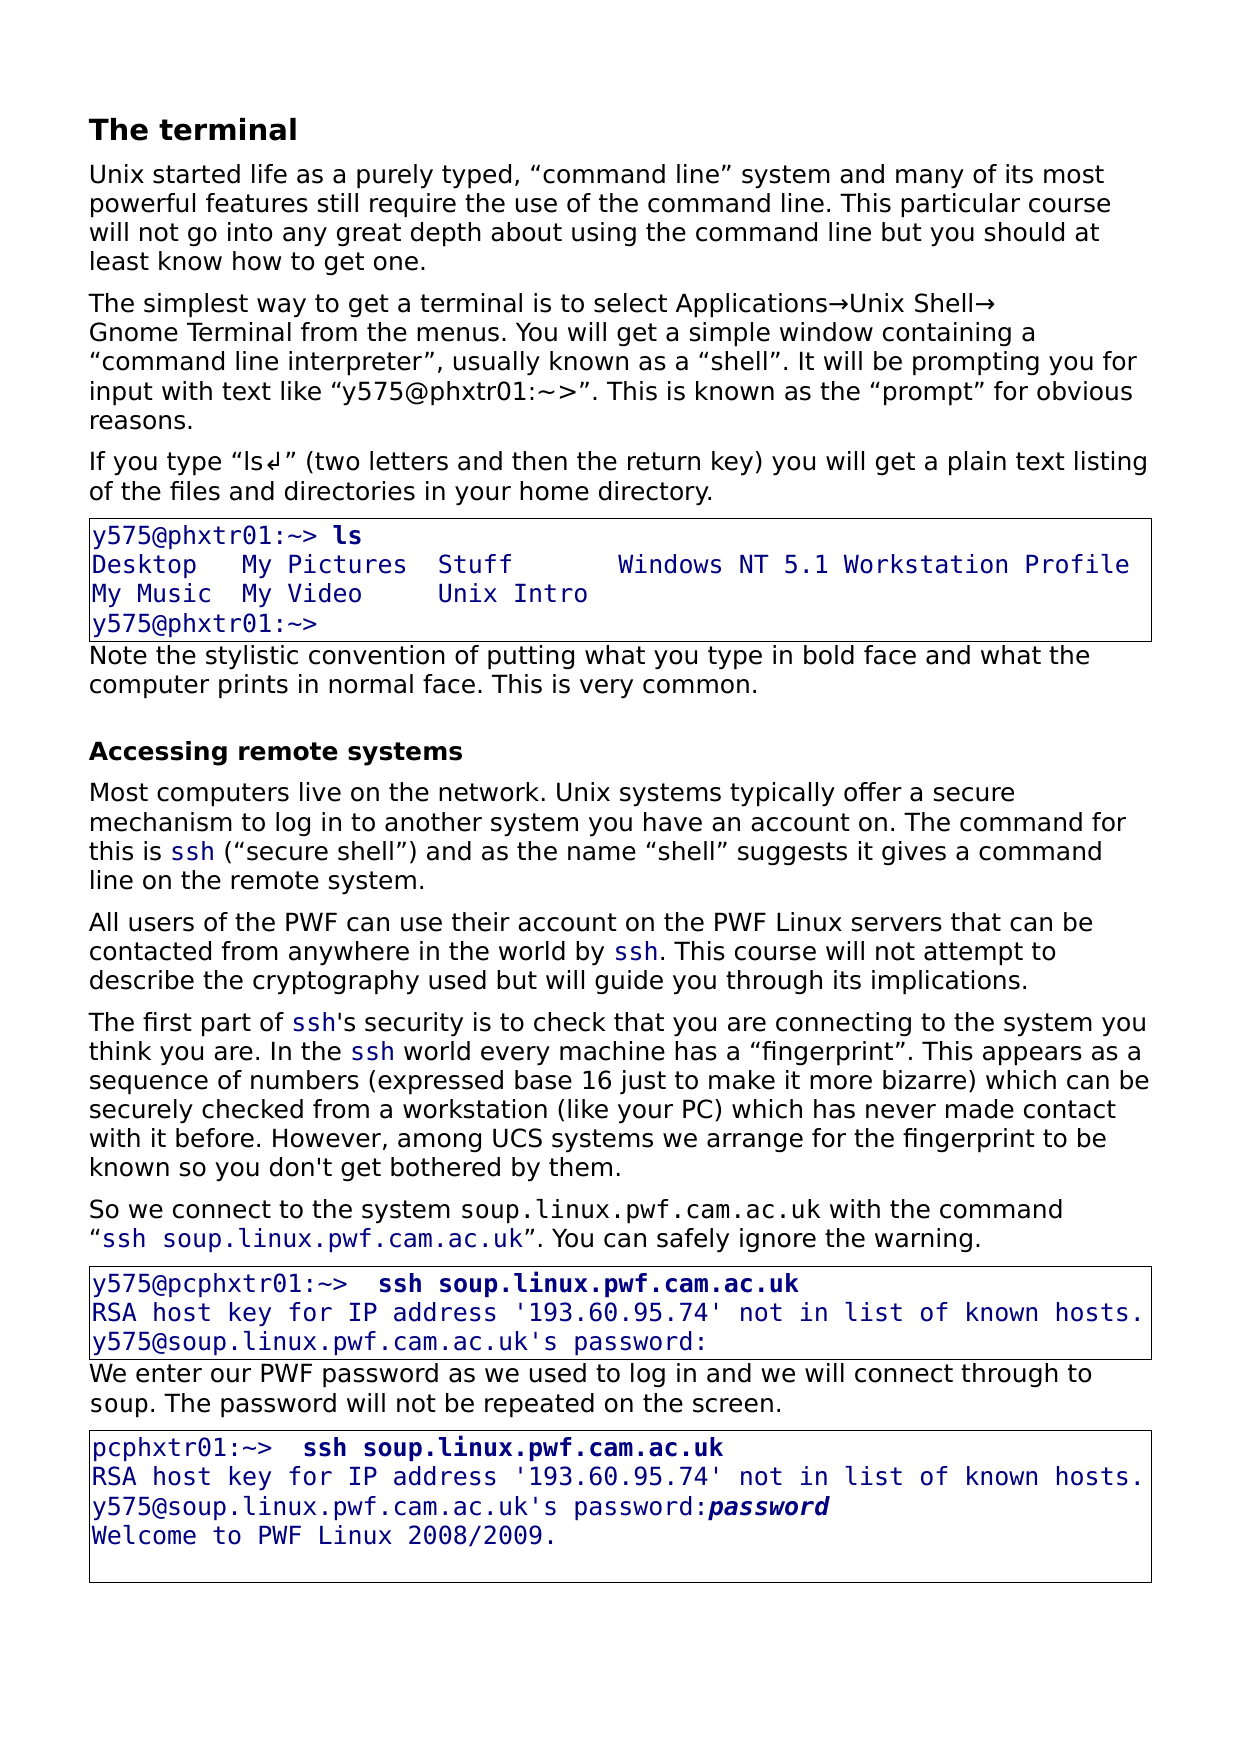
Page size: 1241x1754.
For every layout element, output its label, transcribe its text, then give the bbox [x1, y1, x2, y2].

text y575@phxtr01:~> [90, 606, 1151, 641]
text So we connect to the system soup.linux.pwf.cam.ac.uk with the command “ssh soup.linux.pwf.cam.ac.uk”. You can safely ignore the warning. [88, 1195, 1152, 1253]
text Desktop My Pictures Stuff Windows NT 5.1 Workstation Profile My Music My Video Unix Intro [90, 547, 1151, 606]
text y575@soup.linux.pwf.cam.ac.uk's password:password [90, 1489, 1151, 1518]
text The first part of ssh's security is to check that you are connecting to the system you think you are. In the ssh world every machine has a “fingerprint”. This appears as a sequence of numbers (expressed base 16 just to make it more bizarre) which can be securely checked from a workstation (like your PC) which has never made contact with it before. However, among UCS systems we arrange for the fingerprint to be known so you don't get bothered by them. [88, 1008, 1152, 1183]
subtitle Accessing remote systems [88, 737, 1152, 766]
text y575@soup.linux.pwf.cam.ac.uk's password: [90, 1324, 1151, 1359]
text y575@phxtr01:~> ls [90, 519, 1151, 547]
text We enter our PWF password as we used to log in and we will connect through to soup. The password will not be repeated on the screen. [88, 1359, 1152, 1418]
text Unix started life as a purely typed, “command line” system and many of its most powerful features still require the use of the command line. This particular course will not go into any great depth about using the command line but you should at least know how to get one. [88, 160, 1152, 277]
subtitle The terminal [88, 113, 1152, 147]
text RSA host key for IP address '193.60.95.74' not in list of known hosts. [90, 1295, 1151, 1324]
text Note the stylistic convention of putting what you type in bold face and what the computer prints in normal face. This is very common. [88, 641, 1152, 699]
text Most computers live on the network. Unix systems typically offer a secure mechanism to log in to another system you have an account on. The command for this is ssh (“secure shell”) and as the name “shell” suggests it gives a command line on the remote system. [88, 778, 1152, 895]
text The simplest way to get a terminal is to select Applications→Unix Shell→ Gnome Terminal from the menus. You will get a simple window containing a “command line interpreter”, usually known as a “shell”. It will be prompting you for input with text like “y575@phxtr01:~>”. This is known as the “prompt” for obvious reasons. [88, 289, 1152, 435]
text All users of the PWF can use their account on the PWF Linux servers that can be contacted from anywhere in the world by ssh. This course will not attempt to describe the cryptography used but will guide you through its implications. [88, 908, 1152, 995]
text pcphxtr01:~> ssh soup.linux.pwf.cam.ac.uk [90, 1431, 1151, 1459]
text y575@pcphxtr01:~> ssh soup.linux.pwf.cam.ac.uk [90, 1267, 1151, 1295]
text If you type “ls↲” (two letters and then the return key) you will get a plain text listing of the files and directories in your home directory. [88, 447, 1152, 506]
text Welcome to PWF Linux 2008/2009. [90, 1518, 1151, 1550]
text RSA host key for IP address '193.60.95.74' not in list of known hosts. [90, 1459, 1151, 1489]
